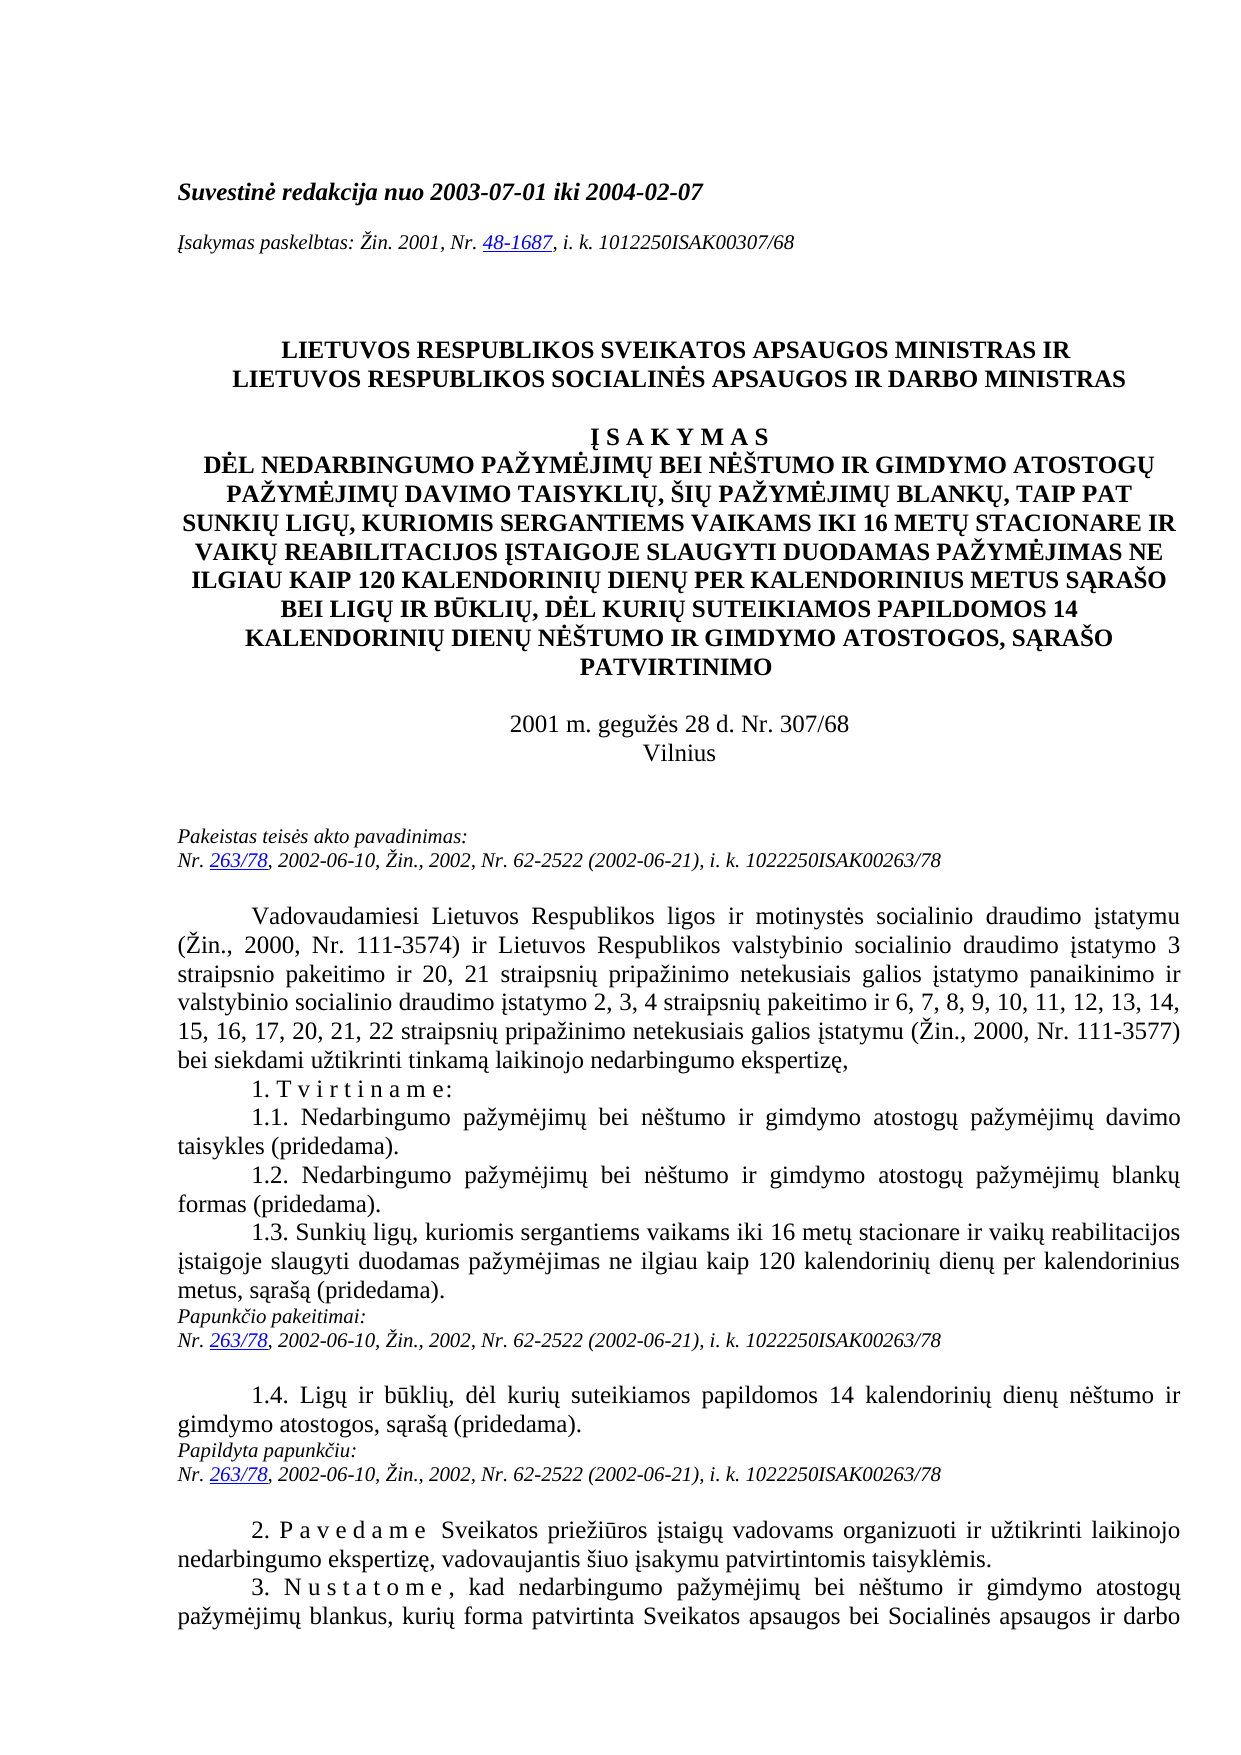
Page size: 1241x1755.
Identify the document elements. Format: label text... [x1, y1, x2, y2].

text Įsakymas paskelbtas: Žin. 2001, Nr. 48-1687, i. k. 1012250ISAK00307/68 [177, 230, 1181, 254]
text DĖL NEDARBINGUMO PAŽYMĖJIMŲ BEI NĖŠTUMO IR GIMDYMO ATOSTOGŲ PAŽYMĖJIMŲ DAVIMO TAISYKLIŲ, ŠIŲ PAŽYMĖJIMŲ BLANKŲ, TAIP PAT SUNKIŲ LIGŲ, KURIOMIS SERGANTIEMS VAIKAMS IKI 16 METŲ STACIONARE IR VAIKŲ REABILITACIJOS ĮSTAIGOJE SLAUGYTI DUODAMAS PAŽYMĖJIMAS NE ILGIAU KAIP 120 KALENDORINIŲ DIENŲ PER KALENDORINIUS METUS SĄRAŠO BEI LIGŲ IR BŪKLIŲ, DĖL KURIŲ SUTEIKIAMOS PAPILDOMOS 14 KALENDORINIŲ DIENŲ NĖŠTUMO IR GIMDYMO ATOSTOGOS, SĄRAŠO PATVIRTINIMO [177, 451, 1181, 681]
text Suvestinė redakcija nuo 2003-07-01 iki 2004-02-07 [177, 177, 1181, 206]
text 1.3. Sunkių ligų, kuriomis sergantiems vaikams iki 16 metų stacionare ir vaikų reabilitacijos įstaigoje slaugyti duodamas pažymėjimas ne ilgiau kaip 120 kalendorinių dienų per kalendorinius metus, sąrašą (pridedama). [177, 1217, 1181, 1304]
text 1. Tvirtiname: [177, 1074, 1181, 1102]
text 1.2. Nedarbingumo pažymėjimų bei nėštumo ir gimdymo atostogų pažymėjimų blankų formas (pridedama). [177, 1160, 1181, 1217]
text 1.1. Nedarbingumo pažymėjimų bei nėštumo ir gimdymo atostogų pažymėjimų davimo taisykles (pridedama). [177, 1102, 1181, 1160]
text Papildyta papunkčiu: [177, 1438, 1181, 1462]
text 3. Nustatome, kad nedarbingumo pažymėjimų bei nėštumo ir gimdymo atostogų pažymėjimų blankus, kurių forma patvirtinta Sveikatos apsaugos bei Socialinės apsaugos ir darbo [177, 1572, 1181, 1630]
text Vadovaudamiesi Lietuvos Respublikos ligos ir motinystės socialinio draudimo įstatymu (Žin., 2000, Nr. 111-3574) ir Lietuvos Respublikos valstybinio socialinio draudimo įstatymo 3 straipsnio pakeitimo ir 20, 21 straipsnių pripažinimo netekusiais galios įstatymo panaikinimo ir valstybinio socialinio draudimo įstatymo 2, 3, 4 straipsnių pakeitimo ir 6, 7, 8, 9, 10, 11, 12, 13, 14, 15, 16, 17, 20, 21, 22 straipsnių pripažinimo netekusiais galios įstatymu (Žin., 2000, Nr. 111-3577) bei siekdami užtikrinti tinkamą laikinojo nedarbingumo ekspertizę, [177, 901, 1181, 1074]
text 2. Pavedame Sveikatos priežiūros įstaigų vadovams organizuoti ir užtikrinti laikinojo nedarbingumo ekspertizę, vadovaujantis šiuo įsakymu patvirtintomis taisyklėmis. [177, 1515, 1181, 1572]
text Vilnius [177, 738, 1181, 767]
text LIETUVOS RESPUBLIKOS SOCIALINĖS APSAUGOS IR DARBO MINISTRAS [177, 364, 1181, 393]
text 2001 m. gegužės 28 d. Nr. 307/68 [177, 709, 1181, 738]
text Nr. 263/78, 2002-06-10, Žin., 2002, Nr. 62-2522 (2002-06-21), i. k. 1022250ISAK00263/78 [177, 1462, 1181, 1486]
text Nr. 263/78, 2002-06-10, Žin., 2002, Nr. 62-2522 (2002-06-21), i. k. 1022250ISAK00263/78 [177, 1328, 1181, 1352]
text Pakeistas teisės akto pavadinimas: [177, 824, 1181, 848]
text Papunkčio pakeitimai: [177, 1304, 1181, 1328]
text 1.4. Ligų ir būklių, dėl kurių suteikiamos papildomos 14 kalendorinių dienų nėštumo ir gimdymo atostogos, sąrašą (pridedama). [177, 1381, 1181, 1438]
text LIETUVOS RESPUBLIKOS SVEIKATOS APSAUGOS MINISTRAS IR [177, 336, 1181, 364]
text Į S A K Y M A S [177, 422, 1181, 451]
text Nr. 263/78, 2002-06-10, Žin., 2002, Nr. 62-2522 (2002-06-21), i. k. 1022250ISAK00263/78 [177, 848, 1181, 872]
